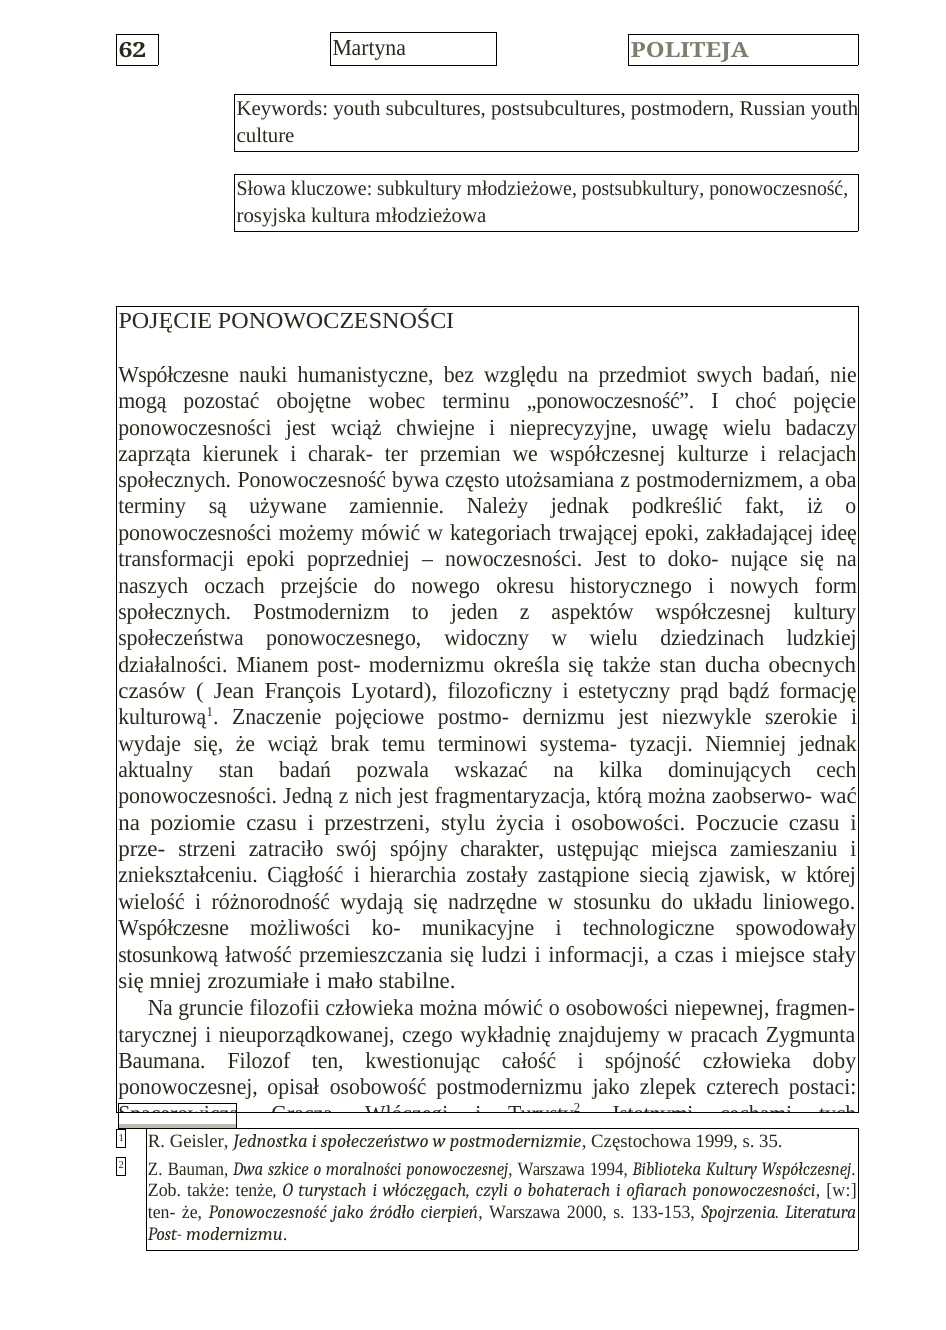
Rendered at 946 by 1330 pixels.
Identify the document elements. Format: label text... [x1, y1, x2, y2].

text Na gruncie filozofii człowieka można mówić o osobowości niepewnej, fragmen- tarycznej i nieuporządkowanej, czego wykładnię znajdujemy w pracach Zygmunta Baumana. Filozof ten, kwestionując całość i spójność człowieka doby ponowoczesnej, opisał osobowość postmodernizmu jako zlepek czterech postaci: Spacerowicza, Gracza, Włóczęgi i Turysty2. Istotnymi cechami tych antropologicznych wzorów, rzutującymi na relacje międzyludzkie, są: zmienność, epizodyczność, niekonsekwencja w działaniu, niestabilność, niechęć do angażowania się w jakąkolwiek działalność. [118, 994, 856, 1112]
text Z. Bauman, Dwa szkice o moralności ponowoczesnej, Warszawa 1994, Biblioteka Kultury Współczesnej. Zob. także: tenże, O turystach i włóczęgach, czyli o bohaterach i ofiarach ponowoczesności, [w:] ten- że, Ponowoczesność jako źródło cierpień, Warszawa 2000, s. 133-153, Spojrzenia. Literatura Post- modernizmu. [148, 1158, 856, 1245]
text 1 [118, 1132, 125, 1144]
text POJĘCIE PONOWOCZESNOŚCI [118, 307, 858, 334]
text Martyna Kowalska [332, 34, 496, 65]
text Keywords: youth subcultures, postsubcultures, postmodern, Russian youth culture [236, 96, 858, 147]
text R. Geisler, Jednostka i społeczeństwo w postmodernizmie, Częstochowa 1999, s. 35. [148, 1130, 858, 1152]
text Słowa kluczowe: subkultury młodzieżowe, postsubkultury, ponowoczesność, rosyjska kultura młodzieżowa [236, 176, 858, 227]
text POLITEJA 4(26)/2013 [630, 35, 858, 65]
text 628 [118, 35, 158, 65]
text Współczesne nauki humanistyczne, bez względu na przedmiot swych badań, nie mogą pozostać obojętne wobec terminu „ponowoczesność”. I choć pojęcie ponowoczesności jest wciąż chwiejne i nieprecyzyjne, uwagę wielu badaczy zaprząta kierunek i charak- ter przemian we współczesnej kulturze i relacjach społecznych. Ponowoczesność bywa często utożsamiana z postmodernizmem, a oba terminy są używane zamiennie. Należy jednak podkreślić fakt, iż o ponowoczesności możemy mówić w kategoriach trwającej epoki, zakładającej ideę transformacji epoki poprzedniej – nowoczesności. Jest to doko- nujące się na naszych oczach przejście do nowego okresu historycznego i nowych form społecznych. Postmodernizm to jeden z aspektów współczesnej kultury społeczeństwa ponowoczesnego, widoczny w wielu dziedzinach ludzkiej działalności. Mianem post- modernizmu określa się także stan ducha obecnych czasów ( Jean François Lyotard), filozoficzny i estetyczny prąd bądź formację kulturową1. Znaczenie pojęciowe postmo- dernizmu jest niezwykle szerokie i wydaje się, że wciąż brak temu terminowi systema- tyzacji. Niemniej jednak aktualny stan badań pozwala wskazać na kilka dominujących cech ponowoczesności. Jedną z nich jest fragmentaryzacja, którą można zaobserwo- wać na poziomie czasu i przestrzeni, stylu życia i osobowości. Poczucie czasu i prze- strzeni zatraciło swój spójny charakter, ustępując miejsca zamieszaniu i zniekształceniu. Ciągłość i hierarchia zostały zastąpione siecią zjawisk, w której wielość i różnorodność wydają się nadrzędne w stosunku do układu liniowego. Współczesne możliwości ko- munikacyjne i technologiczne spowodowały stosunkową łatwość przemieszczania się ludzi i informacji, a czas i miejsce stały się mniej zrozumiałe i mało stabilne. [118, 361, 857, 993]
text 2 [118, 1159, 125, 1171]
